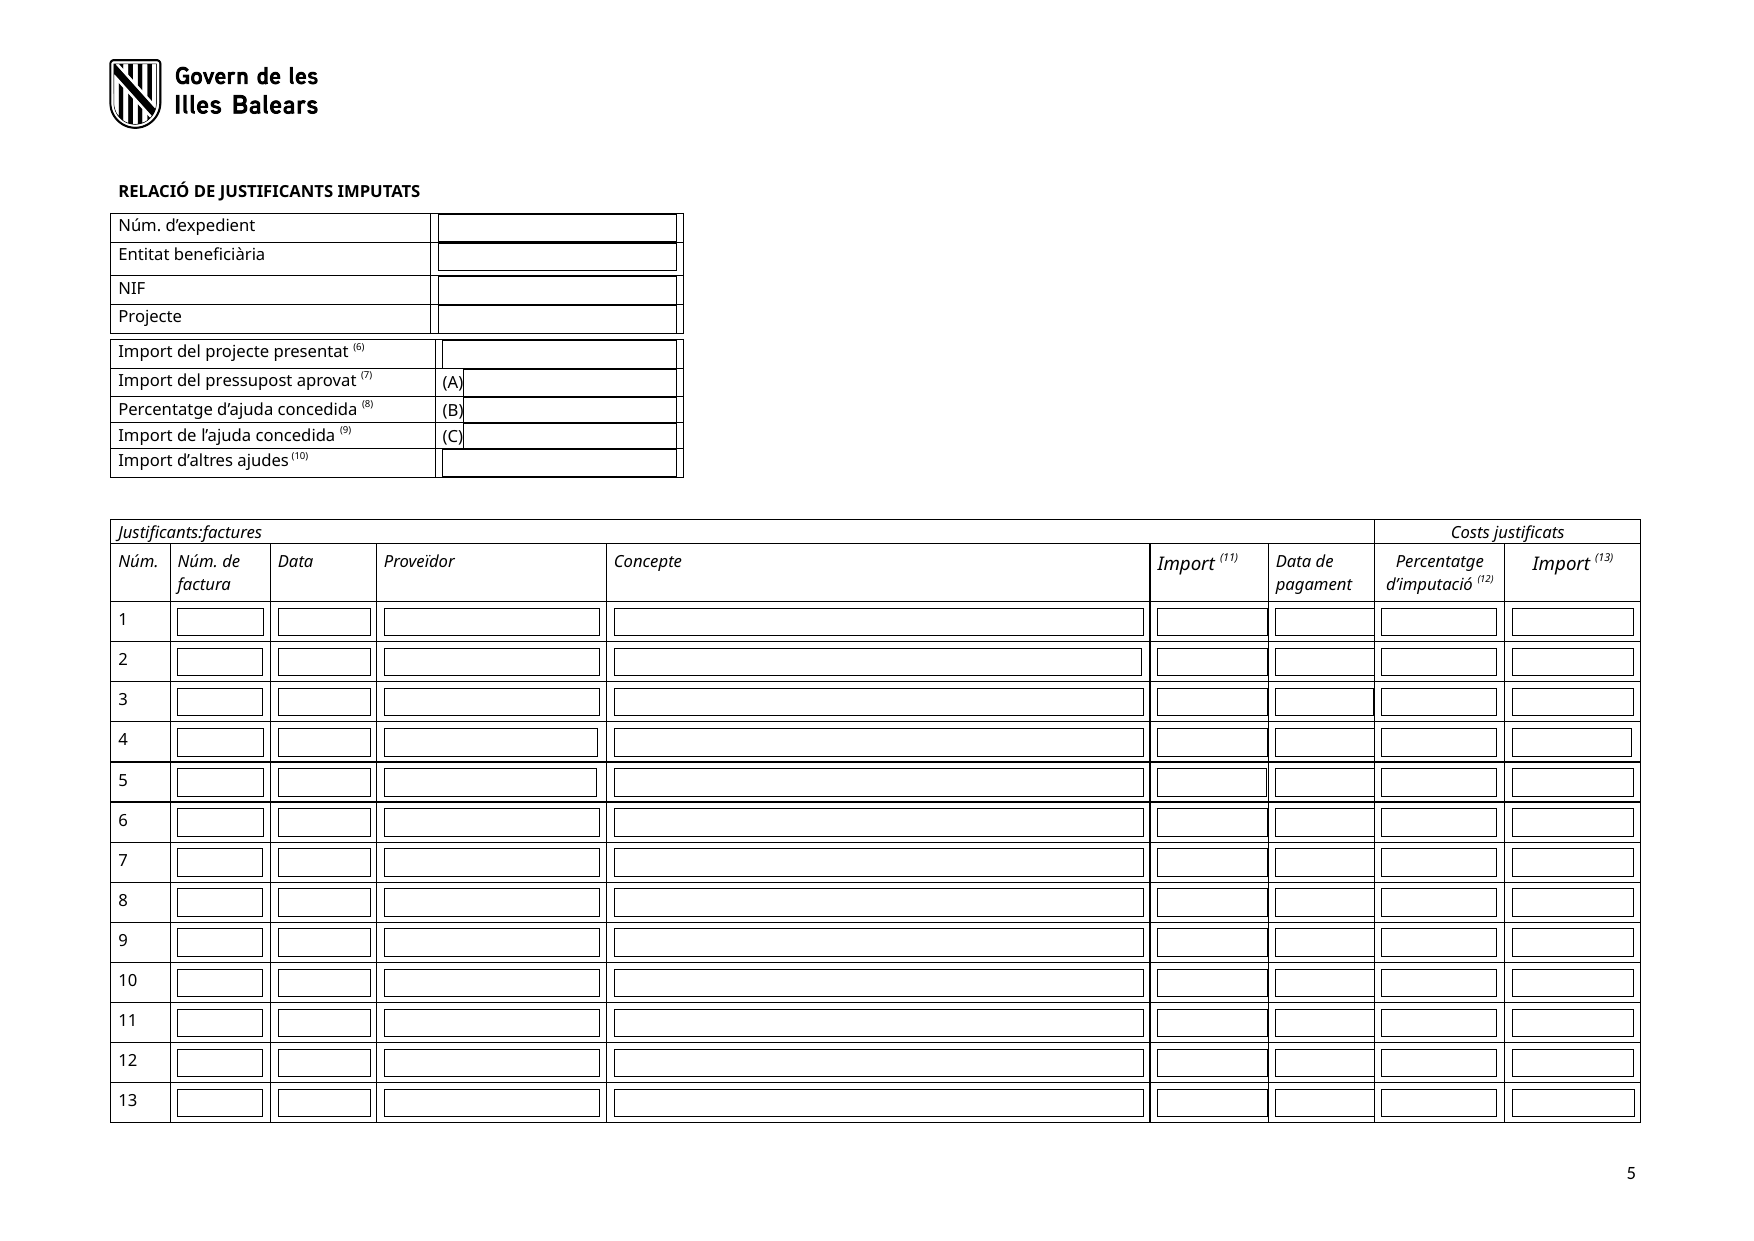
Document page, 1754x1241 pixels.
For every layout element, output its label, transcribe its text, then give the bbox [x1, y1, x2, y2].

table_cell [271, 843, 376, 882]
table_cell [1505, 1083, 1640, 1122]
table_cell [607, 1003, 1149, 1042]
table_cell [1375, 843, 1504, 882]
table_cell [1375, 642, 1504, 681]
table_cell [1269, 682, 1374, 721]
table_cell [271, 602, 376, 641]
table_cell [1375, 1043, 1504, 1082]
picture [109, 59, 318, 129]
table_cell Import d’altres ajudes (10) [111, 449, 435, 477]
table_cell 3 [111, 682, 170, 721]
table_cell [171, 843, 270, 882]
table_cell [436, 449, 442, 477]
table_cell 2 [111, 642, 170, 681]
table_cell [1151, 963, 1268, 1002]
table_cell [171, 763, 270, 801]
table_cell [1269, 1043, 1374, 1082]
table_cell Proveïdor [377, 544, 606, 601]
table_cell [677, 449, 683, 477]
table_cell [607, 602, 1149, 641]
table_cell Data [271, 544, 376, 601]
table_cell [171, 1083, 270, 1122]
table_cell [271, 803, 376, 842]
table_cell [171, 602, 270, 641]
table_cell 6 [111, 803, 170, 842]
table_cell [171, 1043, 270, 1082]
table_cell [271, 642, 376, 681]
table_cell [171, 923, 270, 962]
table_cell [1505, 602, 1640, 641]
table_cell [1375, 883, 1504, 922]
table_cell [1269, 763, 1374, 801]
table_cell Import (11) [1151, 544, 1268, 601]
table_cell [1505, 763, 1640, 801]
table_cell 4 [111, 722, 170, 761]
table_header [677, 214, 683, 242]
table_cell (C) [436, 423, 463, 448]
table_cell Núm. [111, 544, 170, 601]
table_cell [607, 923, 1149, 962]
table_cell [1151, 1083, 1268, 1122]
table_cell [171, 642, 270, 681]
table_cell [1375, 963, 1504, 1002]
table_cell [677, 397, 683, 422]
table_cell [377, 883, 606, 922]
table_cell [377, 1083, 606, 1122]
table_cell [677, 423, 683, 448]
table_cell [1151, 843, 1268, 882]
table_cell [1505, 682, 1640, 721]
table_cell [271, 682, 376, 721]
table_cell [1505, 722, 1640, 761]
table_header Import del projecte presentat (6) [111, 340, 435, 368]
table_cell [1375, 803, 1504, 842]
table_cell [1269, 923, 1374, 962]
table_cell [1505, 1043, 1640, 1082]
table_cell [607, 722, 1149, 761]
table_cell [171, 722, 270, 761]
table_cell Percentatge d’imputació (12) [1375, 544, 1504, 601]
table_cell [677, 369, 683, 396]
table_header [677, 340, 683, 368]
table_cell [271, 883, 376, 922]
table_cell [377, 843, 606, 882]
table_cell [1151, 1043, 1268, 1082]
table_cell [171, 682, 270, 721]
table_cell 5 [111, 763, 170, 801]
table_cell [431, 276, 438, 304]
table_cell [1269, 1083, 1374, 1122]
table_cell 8 [111, 883, 170, 922]
table_cell [1375, 722, 1504, 761]
table_cell [377, 602, 606, 641]
table_cell [607, 843, 1149, 882]
table_cell [1151, 682, 1268, 721]
table_cell [377, 1043, 606, 1082]
table_cell [1375, 1083, 1504, 1122]
table_cell [1151, 602, 1268, 641]
table_cell [271, 1043, 376, 1082]
table_cell 1 [111, 602, 170, 641]
table_cell [377, 923, 606, 962]
table_cell [1269, 963, 1374, 1002]
table_cell Núm. de factura [171, 544, 270, 601]
table_cell 10 [111, 963, 170, 1002]
table_cell [1269, 642, 1374, 681]
table_cell [1375, 923, 1504, 962]
table_cell [1151, 923, 1268, 962]
table_cell Entitat beneficiària [111, 243, 430, 275]
table_cell [1151, 722, 1268, 761]
table_cell NIF [111, 276, 430, 304]
table_cell [607, 682, 1149, 721]
table_cell [271, 722, 376, 761]
table_cell [377, 803, 606, 842]
table_cell [377, 763, 606, 801]
table_cell [1269, 803, 1374, 842]
table_cell 9 [111, 923, 170, 962]
table_cell [1505, 963, 1640, 1002]
table_cell [1151, 803, 1268, 842]
table_cell [171, 963, 270, 1002]
table_cell [677, 276, 683, 304]
table_cell [1269, 1003, 1374, 1042]
table_cell [1375, 602, 1504, 641]
table_cell [607, 883, 1149, 922]
table_cell [171, 1003, 270, 1042]
table_header Núm. d’expedient [111, 214, 430, 242]
table_cell [1505, 642, 1640, 681]
table_cell [1269, 602, 1374, 641]
table_cell Import del pressupost aprovat (7) [111, 369, 435, 396]
table_cell [607, 963, 1149, 1002]
table_header [436, 340, 442, 368]
table_cell [1151, 642, 1268, 681]
table_cell 13 [111, 1083, 170, 1122]
table_cell [271, 963, 376, 1002]
table_cell [271, 1003, 376, 1042]
table_cell [1505, 883, 1640, 922]
table_cell Concepte [607, 544, 1149, 601]
text RELACIÓ DE JUSTIFICANTS IMPUTATS [118, 180, 1636, 202]
table_cell (B) [436, 397, 463, 422]
table_cell [607, 642, 1149, 681]
table_cell (A) [436, 369, 463, 396]
table_cell [431, 243, 683, 275]
table_cell 11 [111, 1003, 170, 1042]
table_cell [271, 1083, 376, 1122]
table_cell [1375, 1003, 1504, 1042]
table_cell [1269, 722, 1374, 761]
table_cell Projecte [111, 305, 430, 333]
table_cell [1505, 843, 1640, 882]
table_cell [271, 923, 376, 962]
table_cell [271, 763, 376, 801]
table_cell [377, 1003, 606, 1042]
table_cell [377, 722, 606, 761]
table_header [431, 214, 438, 242]
table_cell Data de pagament [1269, 544, 1374, 601]
table_cell 12 [111, 1043, 170, 1082]
table_cell [1505, 923, 1640, 962]
table_header Justificants:factures [111, 520, 1374, 543]
table_cell 7 [111, 843, 170, 882]
table_cell [1151, 763, 1268, 801]
table_header Costs justificats [1375, 520, 1640, 543]
table_cell [1151, 883, 1268, 922]
table_cell [171, 883, 270, 922]
table_cell [1151, 1003, 1268, 1042]
table_cell Percentatge d’ajuda concedida (8) [111, 397, 435, 422]
table_cell [1505, 1003, 1640, 1042]
table_cell [1269, 883, 1374, 922]
table_cell [607, 763, 1149, 801]
table_cell [677, 305, 683, 333]
table_cell [377, 963, 606, 1002]
table_cell [171, 803, 270, 842]
table_cell [1375, 682, 1504, 721]
table_cell [1269, 843, 1374, 882]
table_cell [607, 1083, 1149, 1122]
table_cell [607, 803, 1149, 842]
table_cell [377, 682, 606, 721]
table_cell Import de l’ajuda concedida (9) [111, 423, 435, 448]
table_cell [607, 1043, 1149, 1082]
table_cell [431, 305, 438, 333]
table_cell Import (13) [1505, 544, 1640, 601]
table_cell [377, 642, 606, 681]
table_cell [1375, 763, 1504, 801]
table_cell [1505, 803, 1640, 842]
